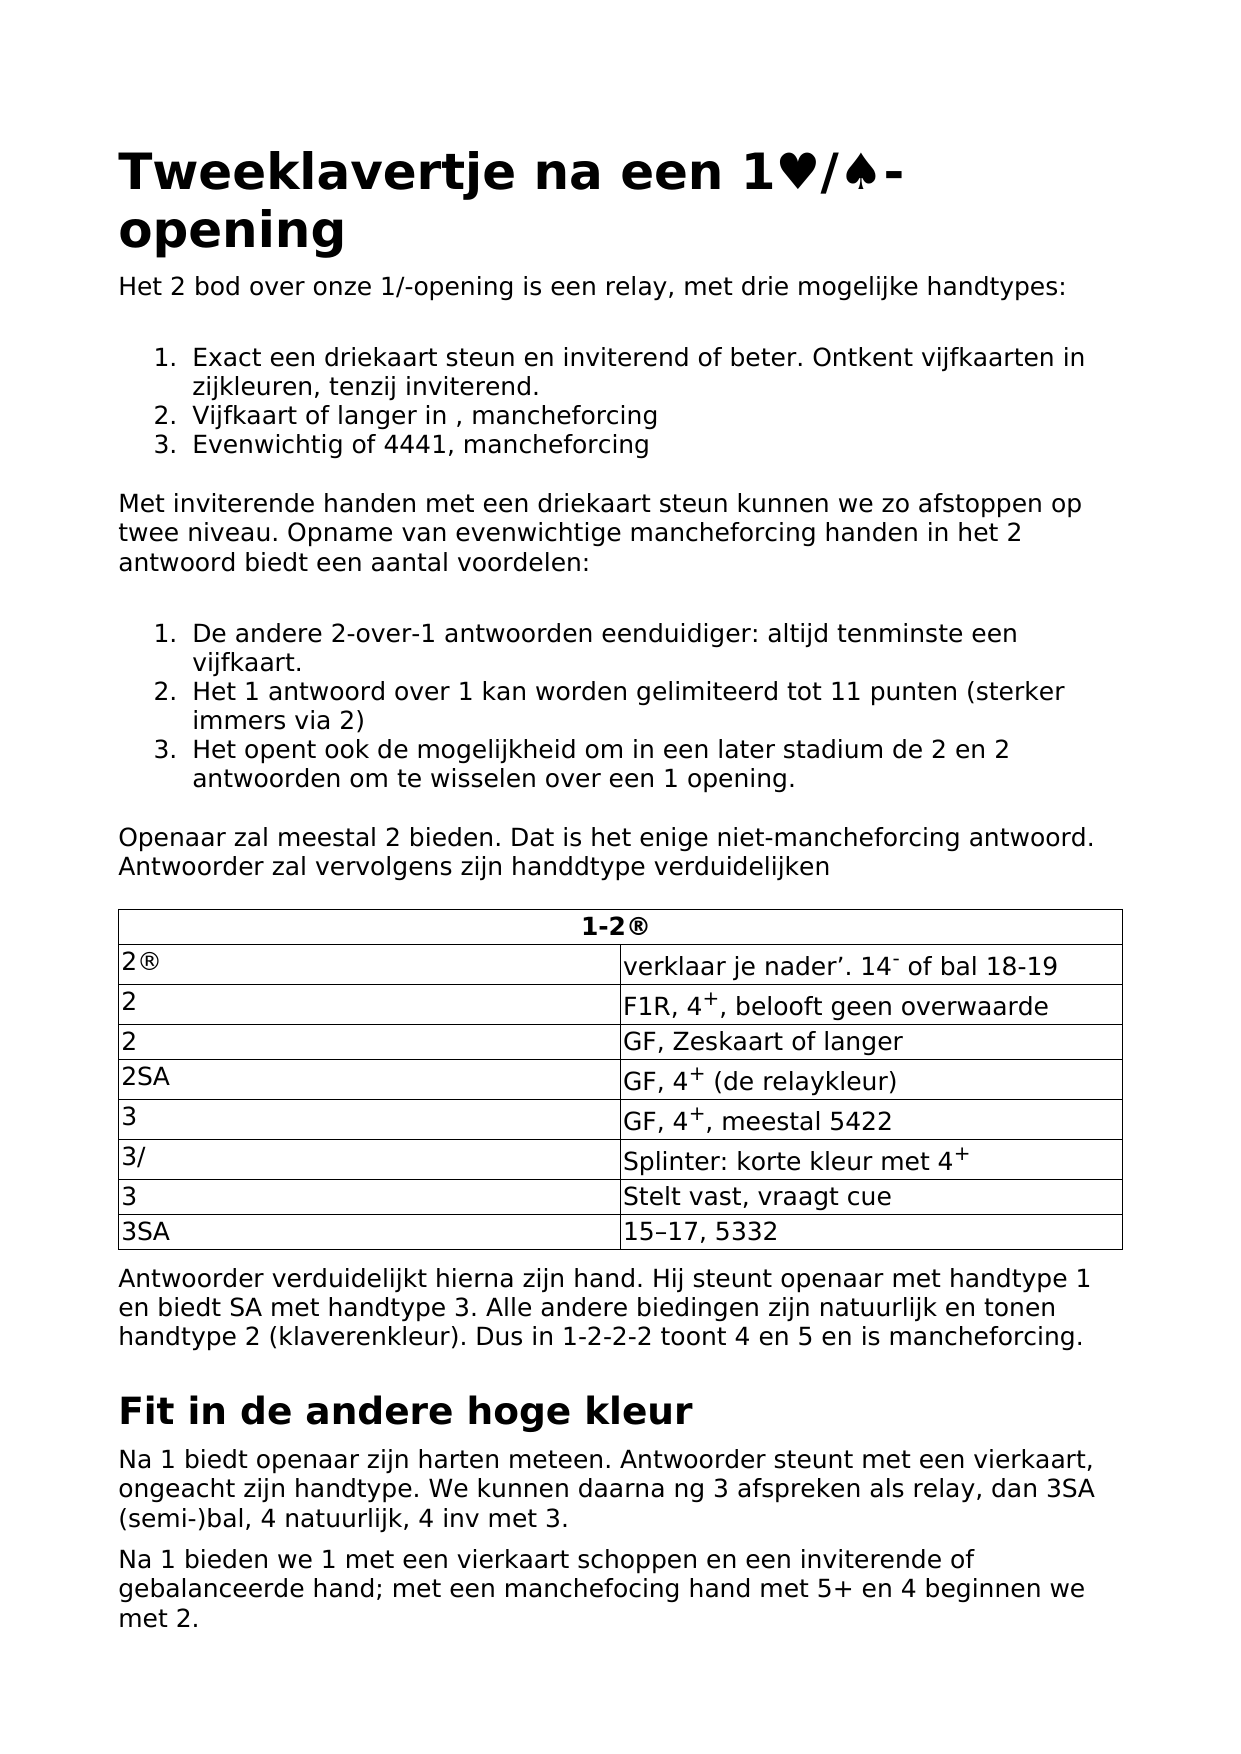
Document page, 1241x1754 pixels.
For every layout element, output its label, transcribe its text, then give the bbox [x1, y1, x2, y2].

table_cell Splinter: korte kleur met 4+ [621, 1140, 1122, 1179]
table_cell GF, 4+, meestal 5422 [621, 1100, 1122, 1139]
list Evenwichtig of 4441, mancheforcing [177, 431, 1122, 460]
table_cell 2SA [119, 1060, 620, 1099]
list Exact een driekaart steun en inviterend of beter. Ontkent vijfkaarten in zijkleuren, tenzij inviterend. [177, 343, 1122, 402]
subtitle Tweeklavertje na een 1♥/♠-opening [118, 143, 1122, 259]
table_cell 2 [119, 985, 620, 1024]
list Het 1 antwoord over 1 kan worden gelimiteerd tot 11 punten (sterker immers via 2) [177, 677, 1122, 736]
table_cell 3 [119, 1180, 620, 1214]
table_cell 3 [119, 1100, 620, 1139]
text Antwoorder verduidelijkt hierna zijn hand. Hij steunt openaar met handtype 1 en biedt SA met handtype 3. Alle andere biedingen zijn natuurlijk en tonen handtype 2 (klaverenkleur). Dus in 1-2-2-2 toont 4 en 5 en is mancheforcing. [118, 1264, 1122, 1352]
list Het opent ook de mogelijkheid om in een later stadium de 2 en 2 antwoorden om te wisselen over een 1 opening. [177, 736, 1122, 794]
table_cell Stelt vast, vraagt cue [621, 1180, 1122, 1214]
table_header 1-2® [119, 910, 1122, 944]
text Na 1 bieden we 1 met een vierkaart schoppen en een inviterende of gebalanceerde hand; met een manchefocing hand met 5+ en 4 beginnen we met 2. [118, 1545, 1122, 1633]
table_cell 3SA [119, 1215, 620, 1249]
table_cell verklaar je nader’. 14- of bal 18-19 [621, 945, 1122, 984]
subtitle Fit in de andere hoge kleur [118, 1389, 1122, 1433]
table_cell 3/ [119, 1140, 620, 1179]
text Het 2 bod over onze 1/-opening is een relay, met drie mogelijke handtypes: [118, 272, 1122, 301]
table_cell GF, 4+ (de relaykleur) [621, 1060, 1122, 1099]
text Na 1 biedt openaar zijn harten meteen. Antwoorder steunt met een vierkaart, ongeacht zijn handtype. We kunnen daarna ng 3 afspreken als relay, dan 3SA (semi-)bal, 4 natuurlijk, 4 inv met 3. [118, 1445, 1122, 1533]
table_cell GF, Zeskaart of langer [621, 1025, 1122, 1059]
table_cell F1R, 4+, belooft geen overwaarde [621, 985, 1122, 1024]
list Vijfkaart of langer in , mancheforcing [177, 402, 1122, 431]
table_cell 2 [119, 1025, 620, 1059]
text Met inviterende handen met een driekaart steun kunnen we zo afstoppen op twee niveau. Opname van evenwichtige mancheforcing handen in het 2 antwoord biedt een aantal voordelen: [118, 489, 1122, 577]
text Openaar zal meestal 2 bieden. Dat is het enige niet-mancheforcing antwoord. Antwoorder zal vervolgens zijn handdtype verduidelijken [118, 823, 1122, 882]
table_cell 2® [119, 945, 620, 984]
list De andere 2-over-1 antwoorden eenduidiger: altijd tenminste een vijfkaart. [177, 619, 1122, 677]
table_cell 15–17, 5332 [621, 1215, 1122, 1249]
